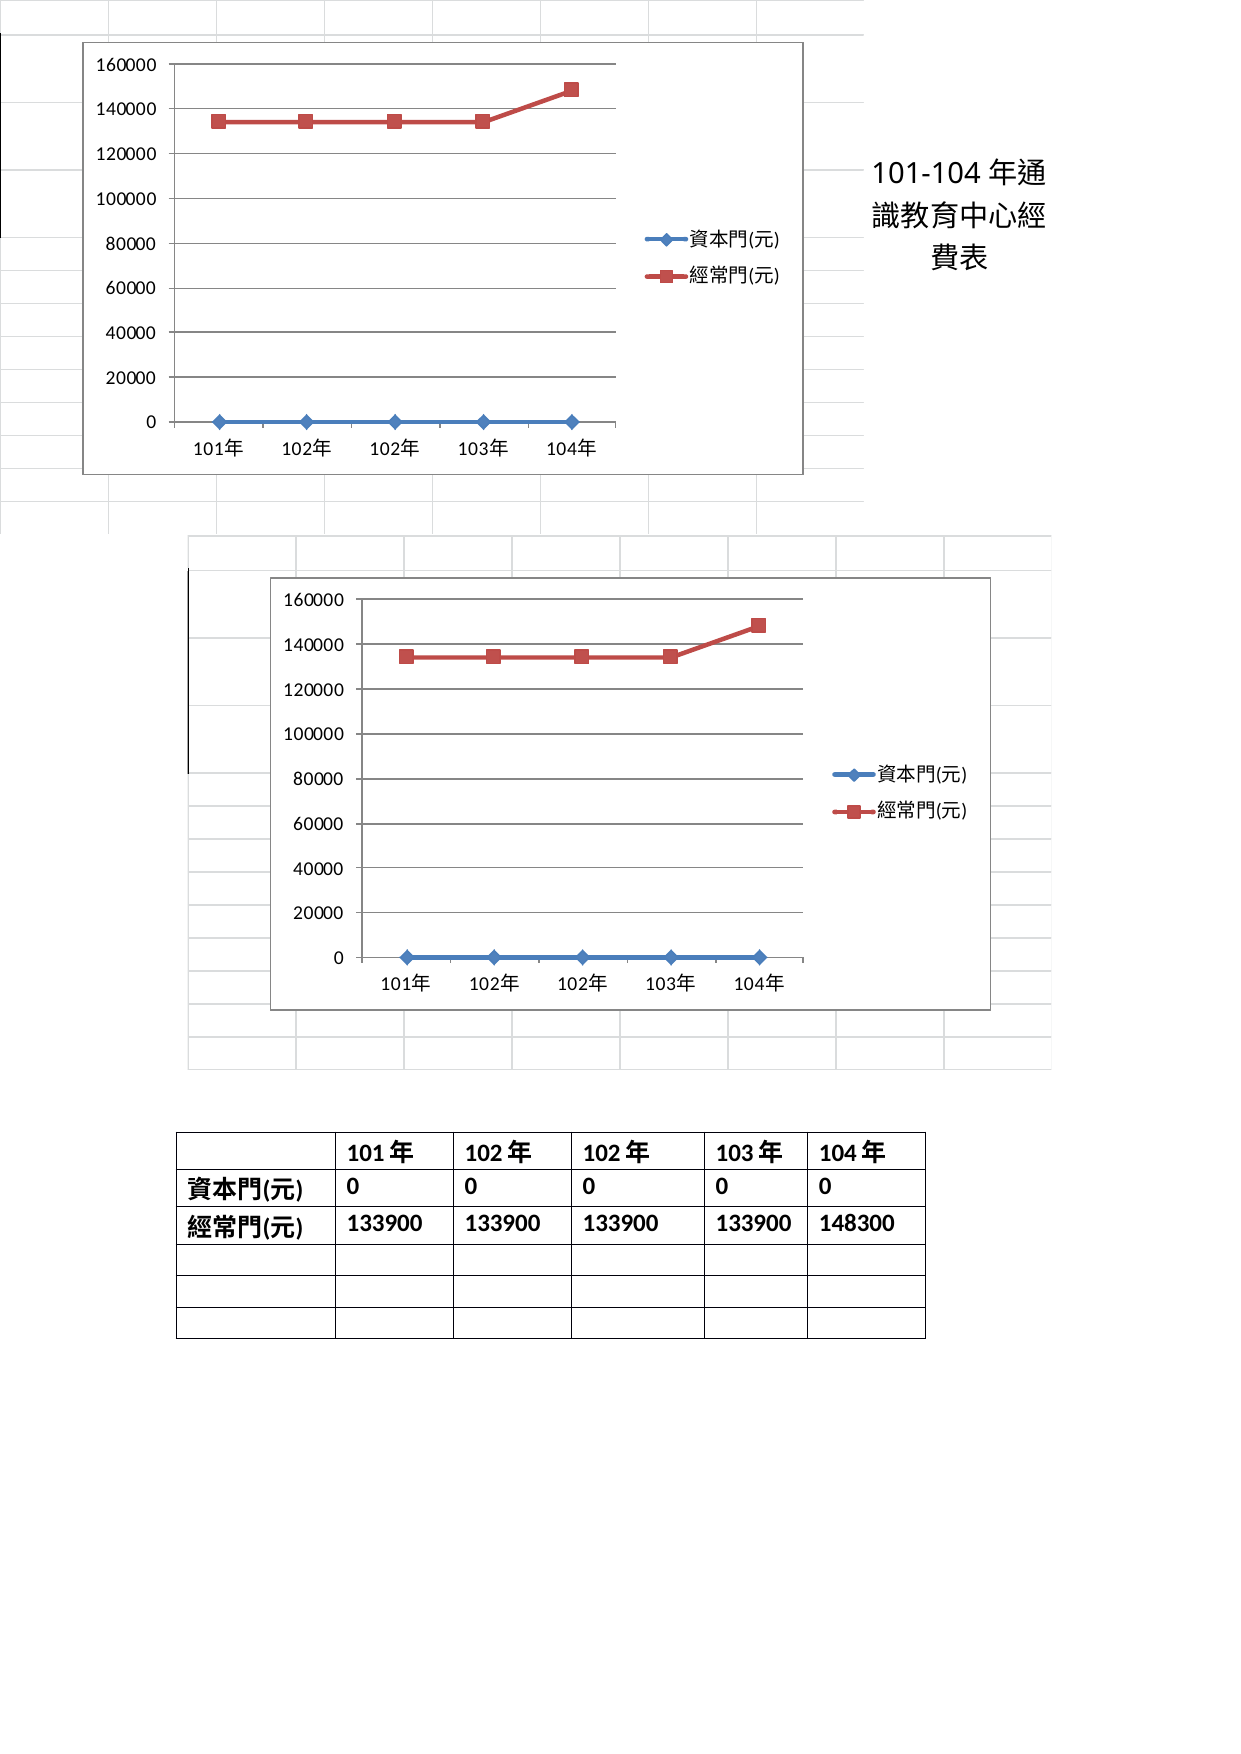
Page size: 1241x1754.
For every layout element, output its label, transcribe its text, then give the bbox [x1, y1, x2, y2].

table_cell [572, 1276, 704, 1307]
table_cell [808, 1276, 925, 1307]
table_cell [177, 1308, 335, 1338]
table_cell [454, 1308, 571, 1338]
table_cell 133900 [336, 1207, 453, 1243]
table_cell 133900 [454, 1207, 571, 1243]
table_cell 0 [336, 1170, 453, 1206]
table_cell [336, 1245, 453, 1275]
table_cell [454, 1276, 571, 1307]
table_cell 133900 [572, 1207, 704, 1243]
table_cell [572, 1308, 704, 1338]
table_cell 0 [808, 1170, 925, 1206]
table_header 102年 [454, 1133, 571, 1169]
table_cell [336, 1276, 453, 1307]
table_cell [705, 1276, 807, 1307]
table_cell [705, 1308, 807, 1338]
table_header 104年 [808, 1133, 925, 1169]
table_cell [454, 1245, 571, 1275]
table_cell 資本門(元) [177, 1170, 335, 1206]
table_header 103年 [705, 1133, 807, 1169]
table_cell [177, 1276, 335, 1307]
table_header [177, 1133, 335, 1169]
table_cell 0 [454, 1170, 571, 1206]
table_cell 0 [705, 1170, 807, 1206]
table_cell [336, 1308, 453, 1338]
table_cell [808, 1308, 925, 1338]
table_cell 133900 [705, 1207, 807, 1243]
table_cell [572, 1245, 704, 1275]
table_cell [705, 1245, 807, 1275]
table_cell [808, 1245, 925, 1275]
table_cell 經常門(元) [177, 1207, 335, 1243]
table_cell 0 [572, 1170, 704, 1206]
table_header 101年 [336, 1133, 453, 1169]
table_cell [177, 1245, 335, 1275]
text 101-104 年通識教育中心經費表 [804, 150, 1053, 277]
table_header 102年 [572, 1133, 704, 1169]
table_cell 148300 [808, 1207, 925, 1243]
